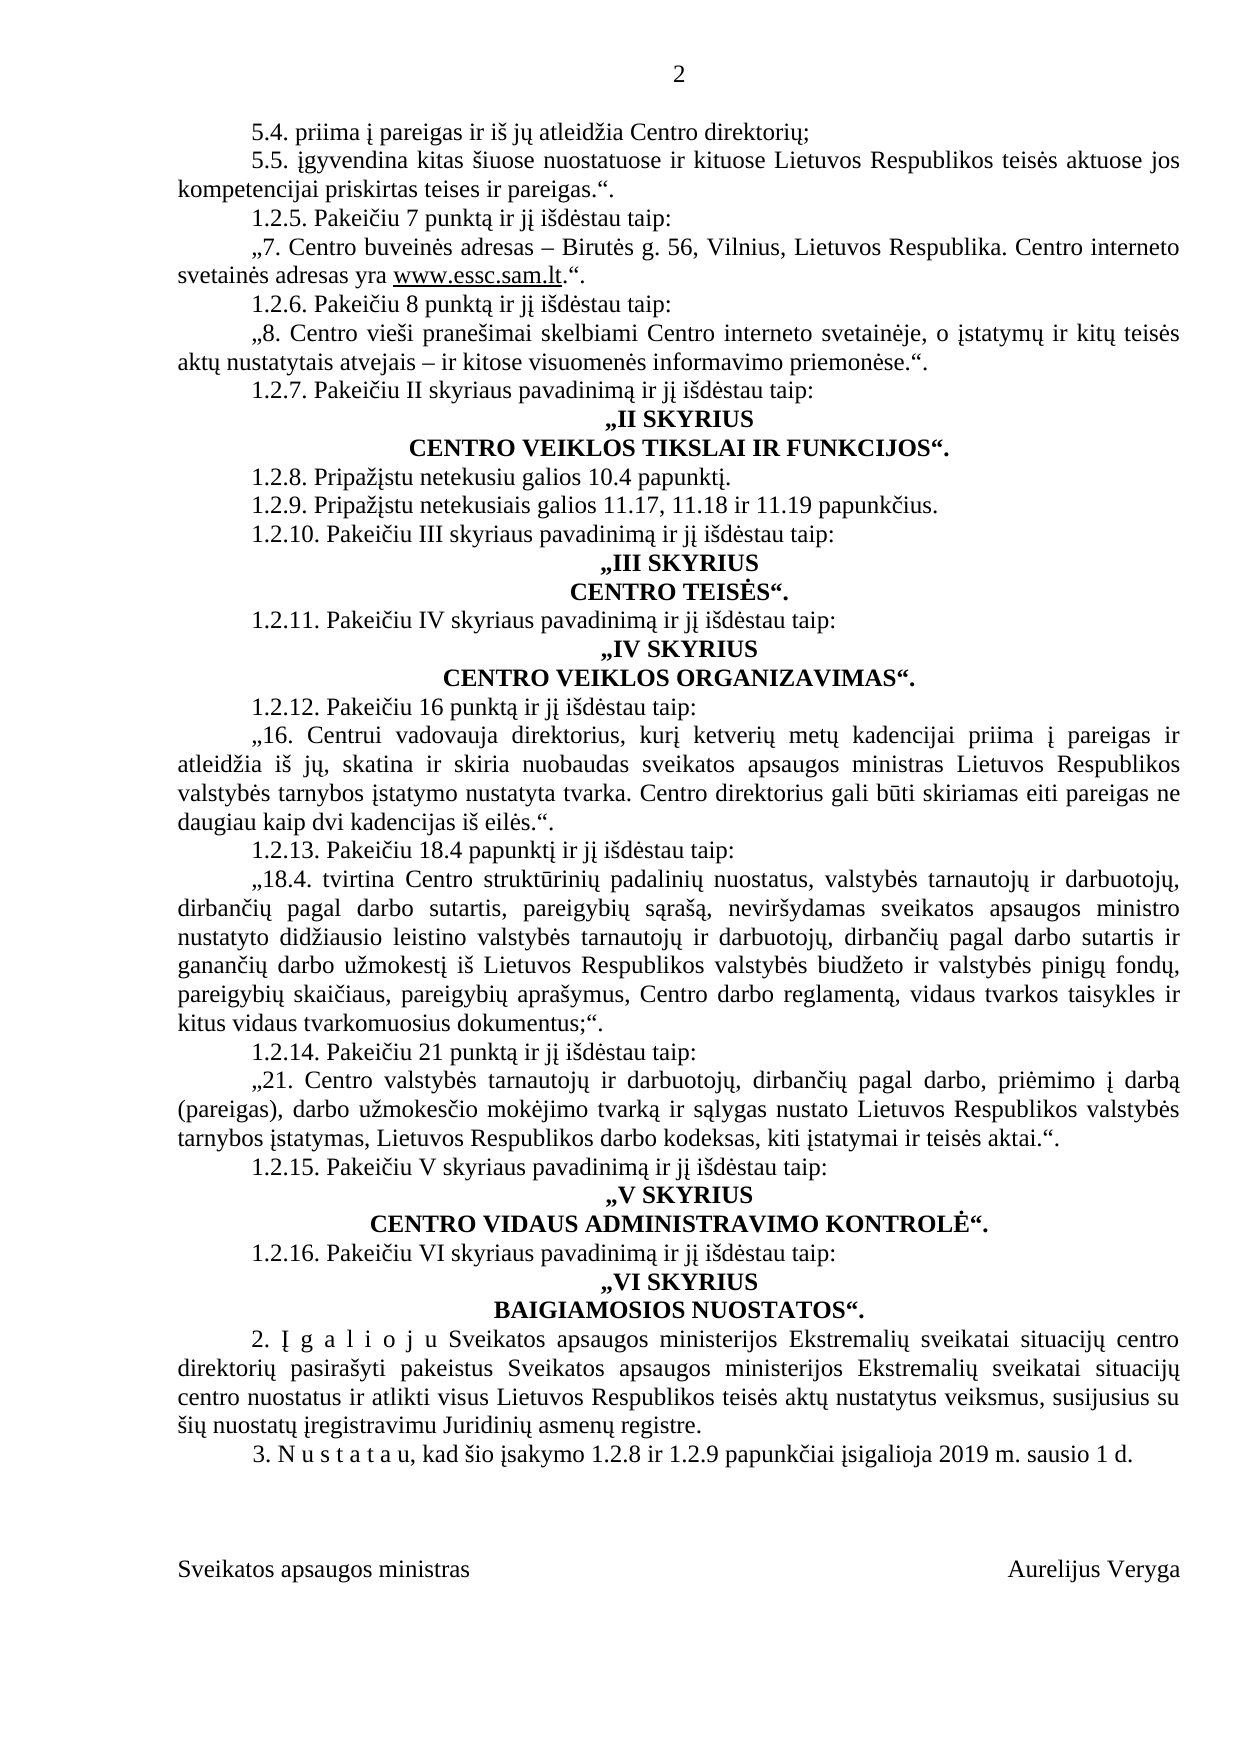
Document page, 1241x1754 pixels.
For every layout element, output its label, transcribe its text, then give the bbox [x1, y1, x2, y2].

text 1.2.10. Pakeičiu III skyriaus pavadinimą ir jį išdėstau taip: [177, 519, 1181, 548]
text Sveikatos apsaugos ministras Aurelijus Veryga [177, 1554, 1181, 1583]
text CENTRO VEIKLOS TIKSLAI IR FUNKCIJOS“. [177, 433, 1181, 462]
text CENTRO VEIKLOS ORGANIZAVIMAS“. [177, 663, 1181, 692]
text 1.2.13. Pakeičiu 18.4 papunktį ir jį išdėstau taip: [177, 835, 1181, 864]
text 1.2.14. Pakeičiu 21 punktą ir jį išdėstau taip: [177, 1037, 1181, 1065]
text 1.2.15. Pakeičiu V skyriaus pavadinimą ir jį išdėstau taip: [177, 1152, 1181, 1180]
text „V SKYRIUS [177, 1180, 1181, 1209]
text „III SKYRIUS [177, 548, 1181, 577]
text CENTRO VIDAUS ADMINISTRAVIMO KONTROLĖ“. [177, 1209, 1181, 1238]
text 5.4. priima į pareigas ir iš jų atleidžia Centro direktorių; [177, 117, 1181, 145]
text 5.5. įgyvendina kitas šiuose nuostatuose ir kituose Lietuvos Respublikos teisės aktuose jos kompetencijai priskirtas teises ir pareigas.“. [177, 145, 1181, 203]
text BAIGIAMOSIOS NUOSTATOS“. [177, 1295, 1181, 1324]
text 1.2.5. Pakeičiu 7 punktą ir jį išdėstau taip: [177, 203, 1181, 232]
text 1.2.7. Pakeičiu II skyriaus pavadinimą ir jį išdėstau taip: [177, 375, 1181, 404]
text „IV SKYRIUS [177, 634, 1181, 663]
text 2. Į g a l i o j u Sveikatos apsaugos ministerijos Ekstremalių sveikatai situacijų centro direktorių pasirašyti pakeistus Sveikatos apsaugos ministerijos Ekstremalių sveikatai situacijų centro nuostatus ir atlikti visus Lietuvos Respublikos teisės aktų nustatytus veiksmus, susijusius su šių nuostatų įregistravimu Juridinių asmenų registre. [177, 1324, 1181, 1439]
text 1.2.9. Pripažįstu netekusiais galios 11.17, 11.18 ir 11.19 papunkčius. [177, 490, 1181, 519]
text „18.4. tvirtina Centro struktūrinių padalinių nuostatus, valstybės tarnautojų ir darbuotojų, dirbančių pagal darbo sutartis, pareigybių sąrašą, neviršydamas sveikatos apsaugos ministro nustatyto didžiausio leistino valstybės tarnautojų ir darbuotojų, dirbančių pagal darbo sutartis ir ganančių darbo užmokestį iš Lietuvos Respublikos valstybės biudžeto ir valstybės pinigų fondų, pareigybių skaičiaus, pareigybių aprašymus, Centro darbo reglamentą, vidaus tvarkos taisykles ir kitus vidaus tvarkomuosius dokumentus;“. [177, 864, 1181, 1037]
text „VI SKYRIUS [177, 1267, 1181, 1295]
text 1.2.11. Pakeičiu IV skyriaus pavadinimą ir jį išdėstau taip: [177, 605, 1181, 634]
text 1.2.16. Pakeičiu VI skyriaus pavadinimą ir jį išdėstau taip: [177, 1238, 1181, 1267]
text 3. N u s t a t a u, kad šio įsakymo 1.2.8 ir 1.2.9 papunkčiai įsigalioja 2019 m. sausio 1 d. [252, 1439, 1181, 1468]
text „II SKYRIUS [177, 404, 1181, 433]
text 1.2.8. Pripažįstu netekusiu galios 10.4 papunktį. [177, 462, 1181, 490]
text CENTRO TEISĖS“. [177, 577, 1181, 605]
text „16. Centrui vadovauja direktorius, kurį ketverių metų kadencijai priima į pareigas ir atleidžia iš jų, skatina ir skiria nuobaudas sveikatos apsaugos ministras Lietuvos Respublikos valstybės tarnybos įstatymo nustatyta tvarka. Centro direktorius gali būti skiriamas eiti pareigas ne daugiau kaip dvi kadencijas iš eilės.“. [177, 720, 1181, 835]
text 1.2.12. Pakeičiu 16 punktą ir jį išdėstau taip: [177, 692, 1181, 720]
text „8. Centro vieši pranešimai skelbiami Centro interneto svetainėje, o įstatymų ir kitų teisės aktų nustatytais atvejais – ir kitose visuomenės informavimo priemonėse.“. [177, 318, 1181, 375]
text „21. Centro valstybės tarnautojų ir darbuotojų, dirbančių pagal darbo, priėmimo į darbą (pareigas), darbo užmokesčio mokėjimo tvarką ir sąlygas nustato Lietuvos Respublikos valstybės tarnybos įstatymas, Lietuvos Respublikos darbo kodeksas, kiti įstatymai ir teisės aktai.“. [177, 1065, 1181, 1152]
text 1.2.6. Pakeičiu 8 punktą ir jį išdėstau taip: [177, 289, 1181, 318]
text „7. Centro buveinės adresas ‒ Birutės g. 56, Vilnius, Lietuvos Respublika. Centro interneto svetainės adresas yra www.essc.sam.lt.“. [177, 232, 1181, 289]
